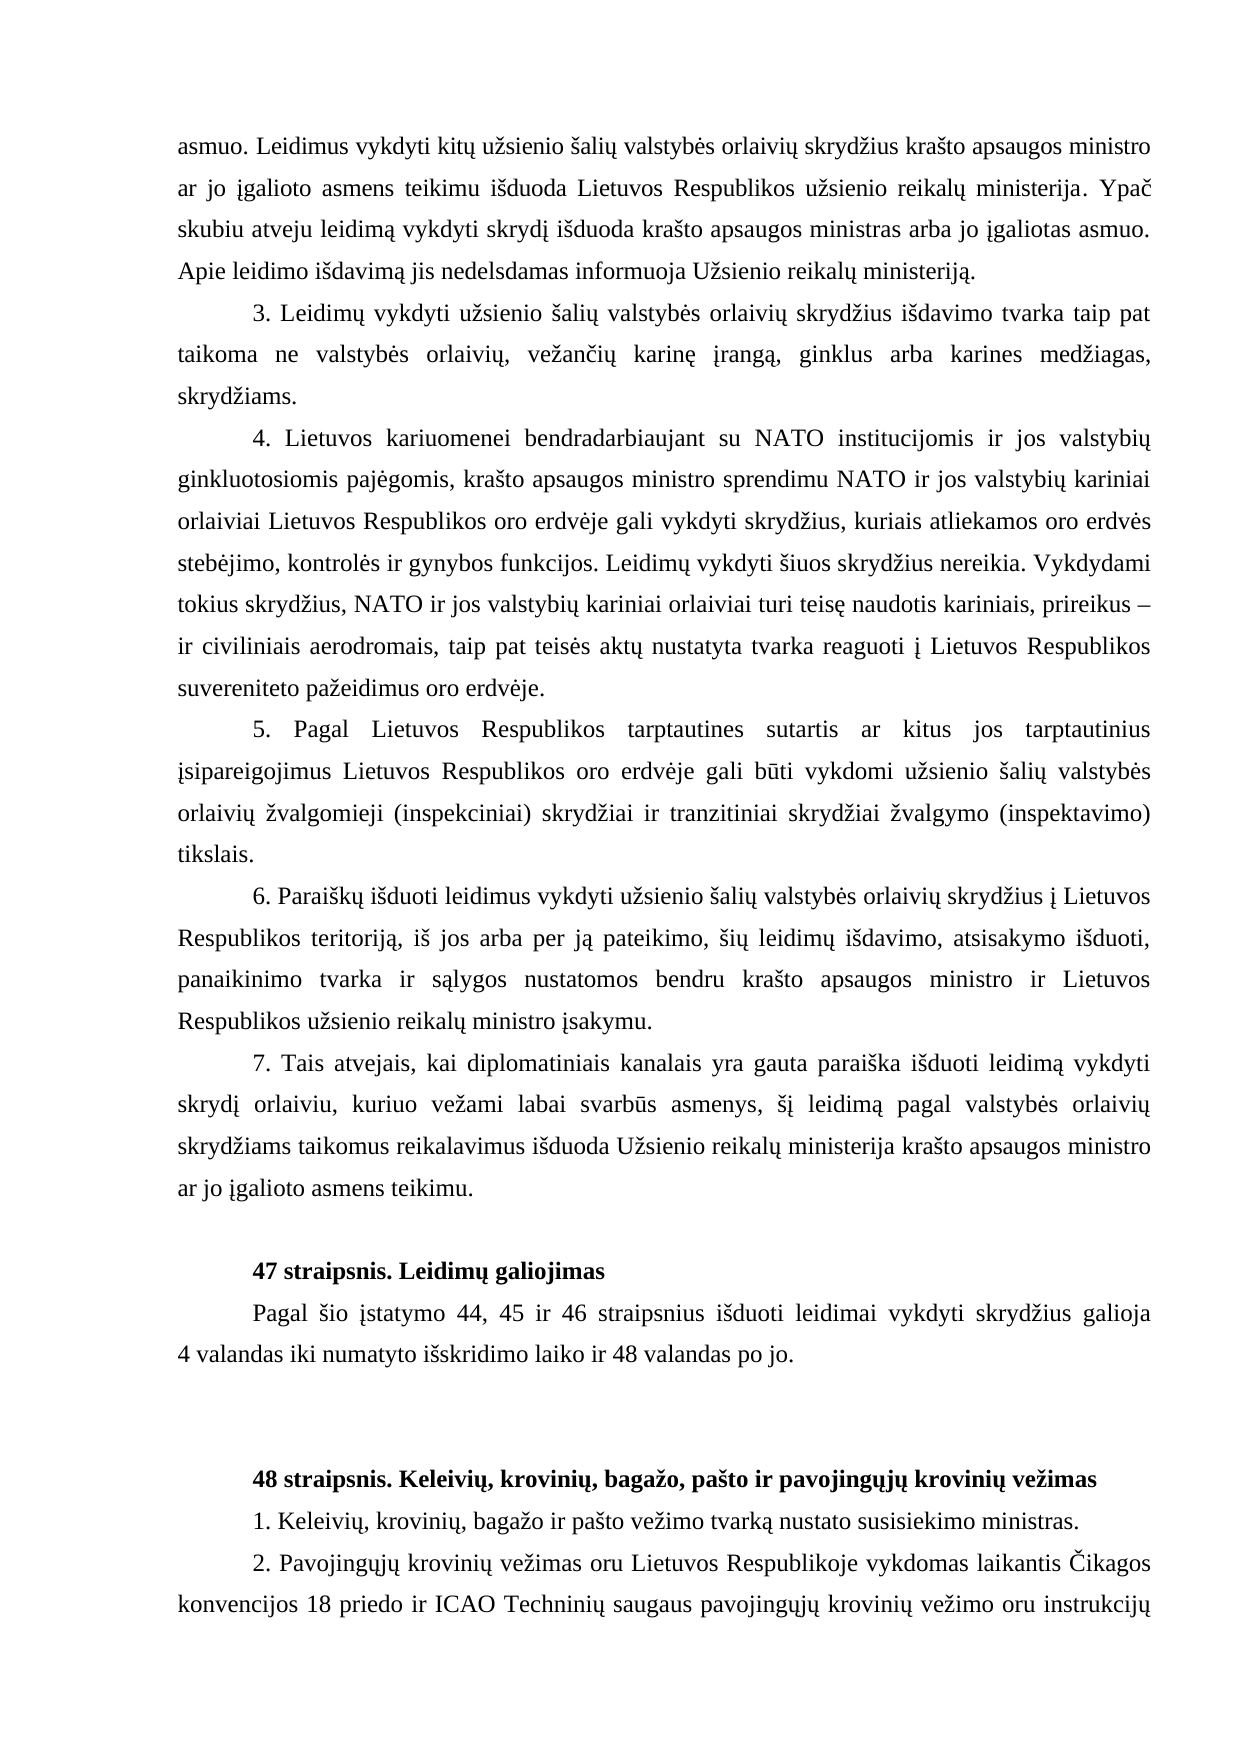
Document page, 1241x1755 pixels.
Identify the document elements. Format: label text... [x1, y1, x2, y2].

text 1. Keleivių, krovinių, bagažo ir pašto vežimo tvarką nustato susisiekimo ministras. [177, 1493, 1152, 1535]
text 7. Tais atvejais, kai diplomatiniais kanalais yra gauta paraiška išduoti leidimą vykdyti skrydį orlaiviu, kuriuo vežami labai svarbūs asmenys, šį leidimą pagal valstybės orlaivių skrydžiams taikomus reikalavimus išduoda Užsienio reikalų ministerija krašto apsaugos ministro ar jo įgalioto asmens teikimu. [177, 1035, 1152, 1201]
text 47 straipsnis. Leidimų galiojimas [177, 1243, 1152, 1285]
text 3. Leidimų vykdyti užsienio šalių valstybės orlaivių skrydžius išdavimo tvarka taip pat taikoma ne valstybės orlaivių, vežančių karinę įrangą, ginklus arba karines medžiagas, skrydžiams. [177, 285, 1152, 410]
text 6. Paraiškų išduoti leidimus vykdyti užsienio šalių valstybės orlaivių skrydžius į Lietuvos Respublikos teritoriją, iš jos arba per ją pateikimo, šių leidimų išdavimo, atsisakymo išduoti, panaikinimo tvarka ir sąlygos nustatomos bendru krašto apsaugos ministro ir Lietuvos Respublikos užsienio reikalų ministro įsakymu. [177, 868, 1152, 1035]
text asmuo. Leidimus vykdyti kitų užsienio šalių valstybės orlaivių skrydžius krašto apsaugos ministro ar jo įgalioto asmens teikimu išduoda Lietuvos Respublikos užsienio reikalų ministerija. Ypač skubiu atveju leidimą vykdyti skrydį išduoda krašto apsaugos ministras arba jo įgaliotas asmuo. Apie leidimo išdavimą jis nedelsdamas informuoja Užsienio reikalų ministeriją. [177, 118, 1152, 285]
text 2. Pavojingųjų krovinių vežimas oru Lietuvos Respublikoje vykdomas laikantis Čikagos konvencijos 18 priedo ir ICAO Techninių saugaus pavojingųjų krovinių vežimo oru instrukcijų [177, 1535, 1152, 1618]
text 5. Pagal Lietuvos Respublikos tarptautines sutartis ar kitus jos tarptautinius įsipareigojimus Lietuvos Respublikos oro erdvėje gali būti vykdomi užsienio šalių valstybės orlaivių žvalgomieji (inspekciniai) skrydžiai ir tranzitiniai skrydžiai žvalgymo (inspektavimo) tikslais. [177, 701, 1152, 868]
text 48 straipsnis. Keleivių, krovinių, bagažo, pašto ir pavojingųjų krovinių vežimas [177, 1451, 1152, 1493]
text Pagal šio įstatymo 44, 45 ir 46 straipsnius išduoti leidimai vykdyti skrydžius galioja 4 valandas iki numatyto išskridimo laiko ir 48 valandas po jo. [177, 1285, 1152, 1368]
text 4. Lietuvos kariuomenei bendradarbiaujant su NATO institucijomis ir jos valstybių ginkluotosiomis pajėgomis, krašto apsaugos ministro sprendimu NATO ir jos valstybių kariniai orlaiviai Lietuvos Respublikos oro erdvėje gali vykdyti skrydžius, kuriais atliekamos oro erdvės stebėjimo, kontrolės ir gynybos funkcijos. Leidimų vykdyti šiuos skrydžius nereikia. Vykdydami tokius skrydžius, NATO ir jos valstybių kariniai orlaiviai turi teisę naudotis kariniais, prireikus – ir civiliniais aerodromais, taip pat teisės aktų nustatyta tvarka reaguoti į Lietuvos Respublikos suvereniteto pažeidimus oro erdvėje. [177, 410, 1152, 701]
